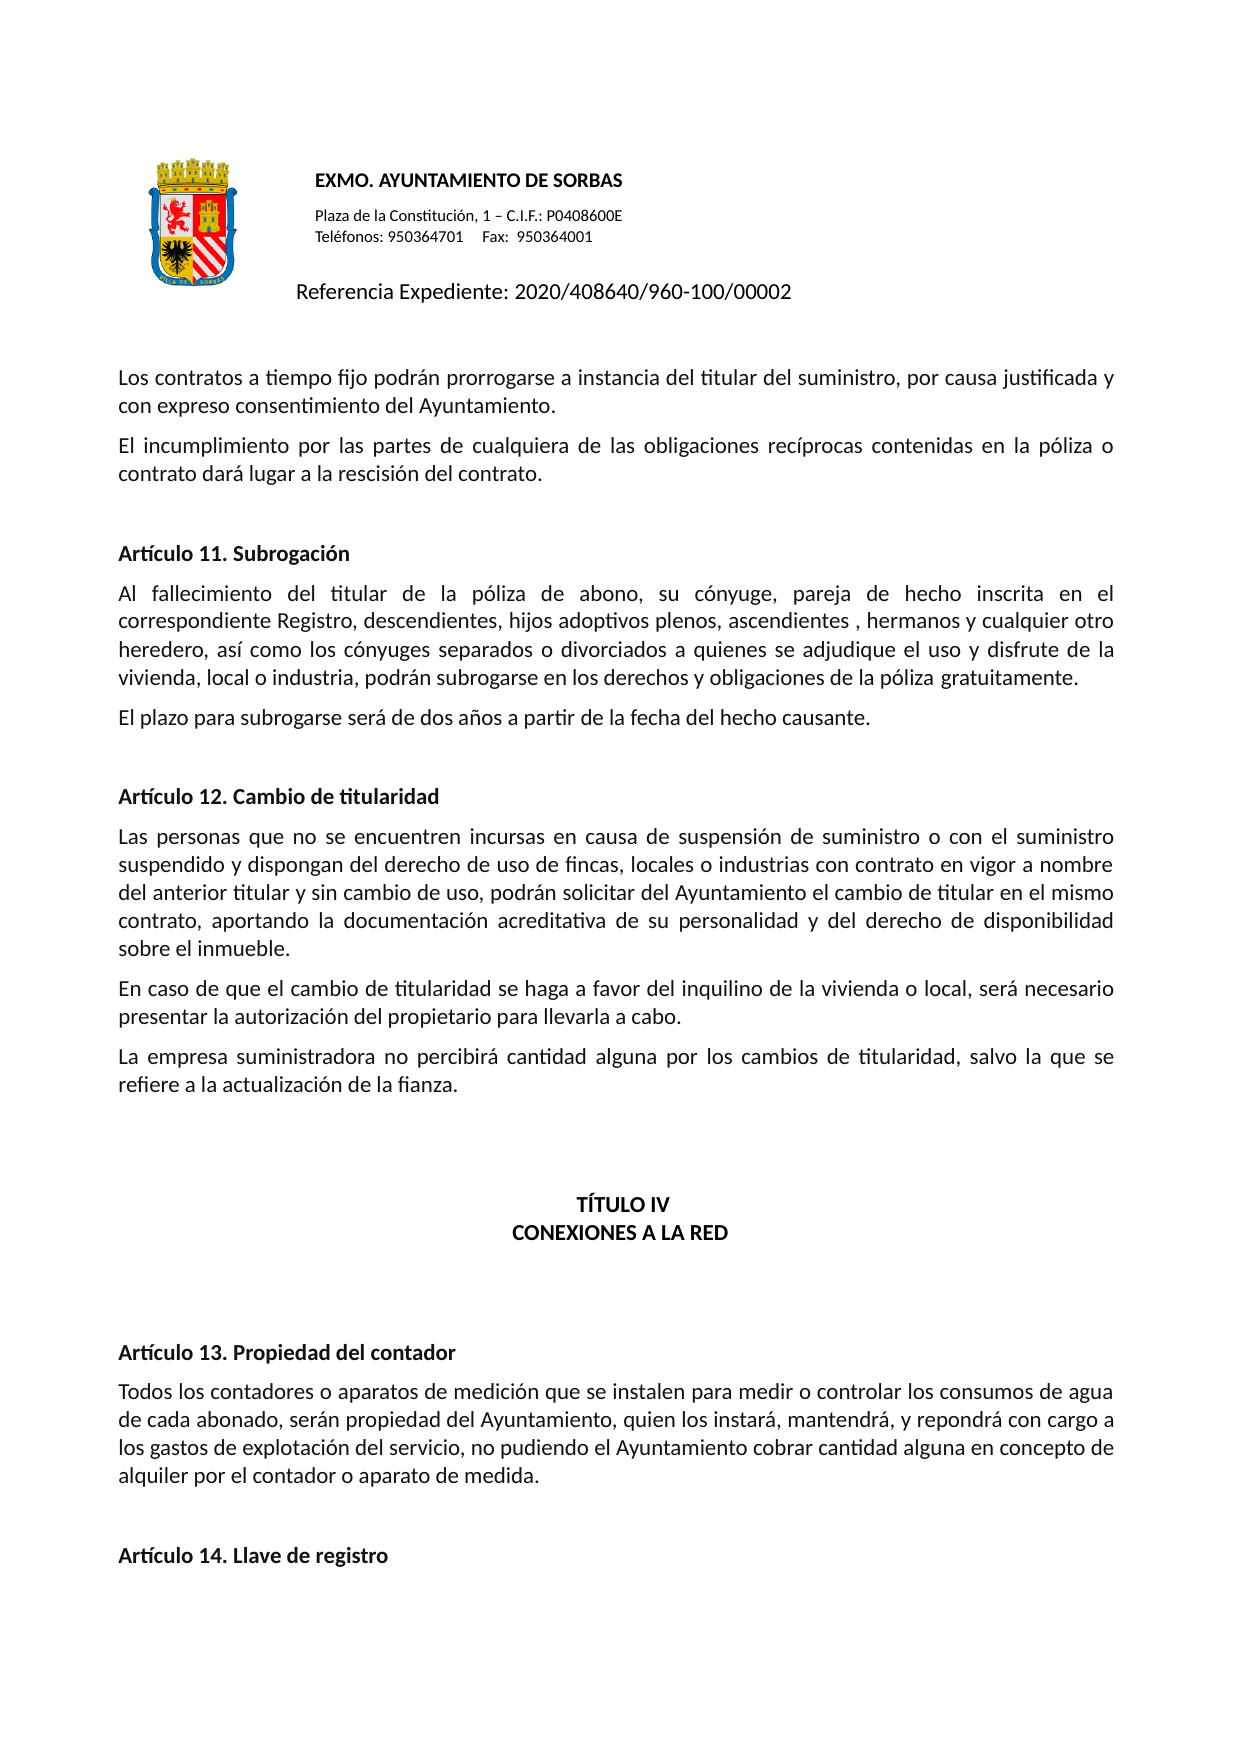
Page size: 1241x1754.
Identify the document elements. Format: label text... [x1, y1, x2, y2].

text Artículo 13. Propiedad del contador [118, 1338, 1116, 1366]
title TÍTULO IV CONEXIONES A LA RED [124, 1190, 1116, 1246]
text El incumplimiento por las partes de cualquiera de las obligaciones recíprocas contenidas en la póliza o contrato dará lugar a la rescisión del contrato. [118, 431, 1116, 487]
text La empresa suministradora no percibirá cantidad alguna por los cambios de titularidad, salvo la que se refiere a la actualización de la fianza. [118, 1042, 1116, 1098]
picture [133, 154, 252, 290]
text Las personas que no se encuentren incursas en causa de suspensión de suministro o con el suministro suspendido y dispongan del derecho de uso de fincas, locales o industrias con contrato en vigor a nombre del anterior titular y sin cambio de uso, podrán solicitar del Ayuntamiento el cambio de titular en el mismo contrato, aportando la documentación acreditativa de su personalidad y del derecho de disponibilidad sobre el inmueble. [118, 822, 1116, 962]
text Los contratos a tiempo fijo podrán prorrogarse a instancia del titular del suministro, por causa justificada y con expreso consentimiento del Ayuntamiento. [118, 363, 1116, 419]
text El plazo para subrogarse será de dos años a partir de la fecha del hecho causante. [118, 703, 1116, 731]
text Artículo 11. Subrogación [118, 539, 1116, 567]
text Artículo 14. Llave de registro [118, 1541, 1116, 1569]
text Al fallecimiento del titular de la póliza de abono, su cónyuge, pareja de hecho inscrita en el correspondiente Registro, descendientes, hijos adoptivos plenos, ascendientes , hermanos y cualquier otro heredero, así como los cónyuges separados o divorciados a quienes se adjudique el uso y disfrute de la vivienda, local o industria, podrán subrogarse en los derechos y obligaciones de la póliza gratuitamente. [118, 579, 1116, 691]
text En caso de que el cambio de titularidad se haga a favor del inquilino de la vivienda o local, será necesario presentar la autorización del propietario para llevarla a cabo. [118, 974, 1116, 1030]
text Todos los contadores o aparatos de medición que se instalen para medir o controlar los consumos de agua de cada abonado, serán propiedad del Ayuntamiento, quien los instará, mantendrá, y repondrá con cargo a los gastos de explotación del servicio, no pudiendo el Ayuntamiento cobrar cantidad alguna en concepto de alquiler por el contador o aparato de medida. [118, 1377, 1116, 1489]
text Artículo 12. Cambio de titularidad [118, 782, 1116, 810]
